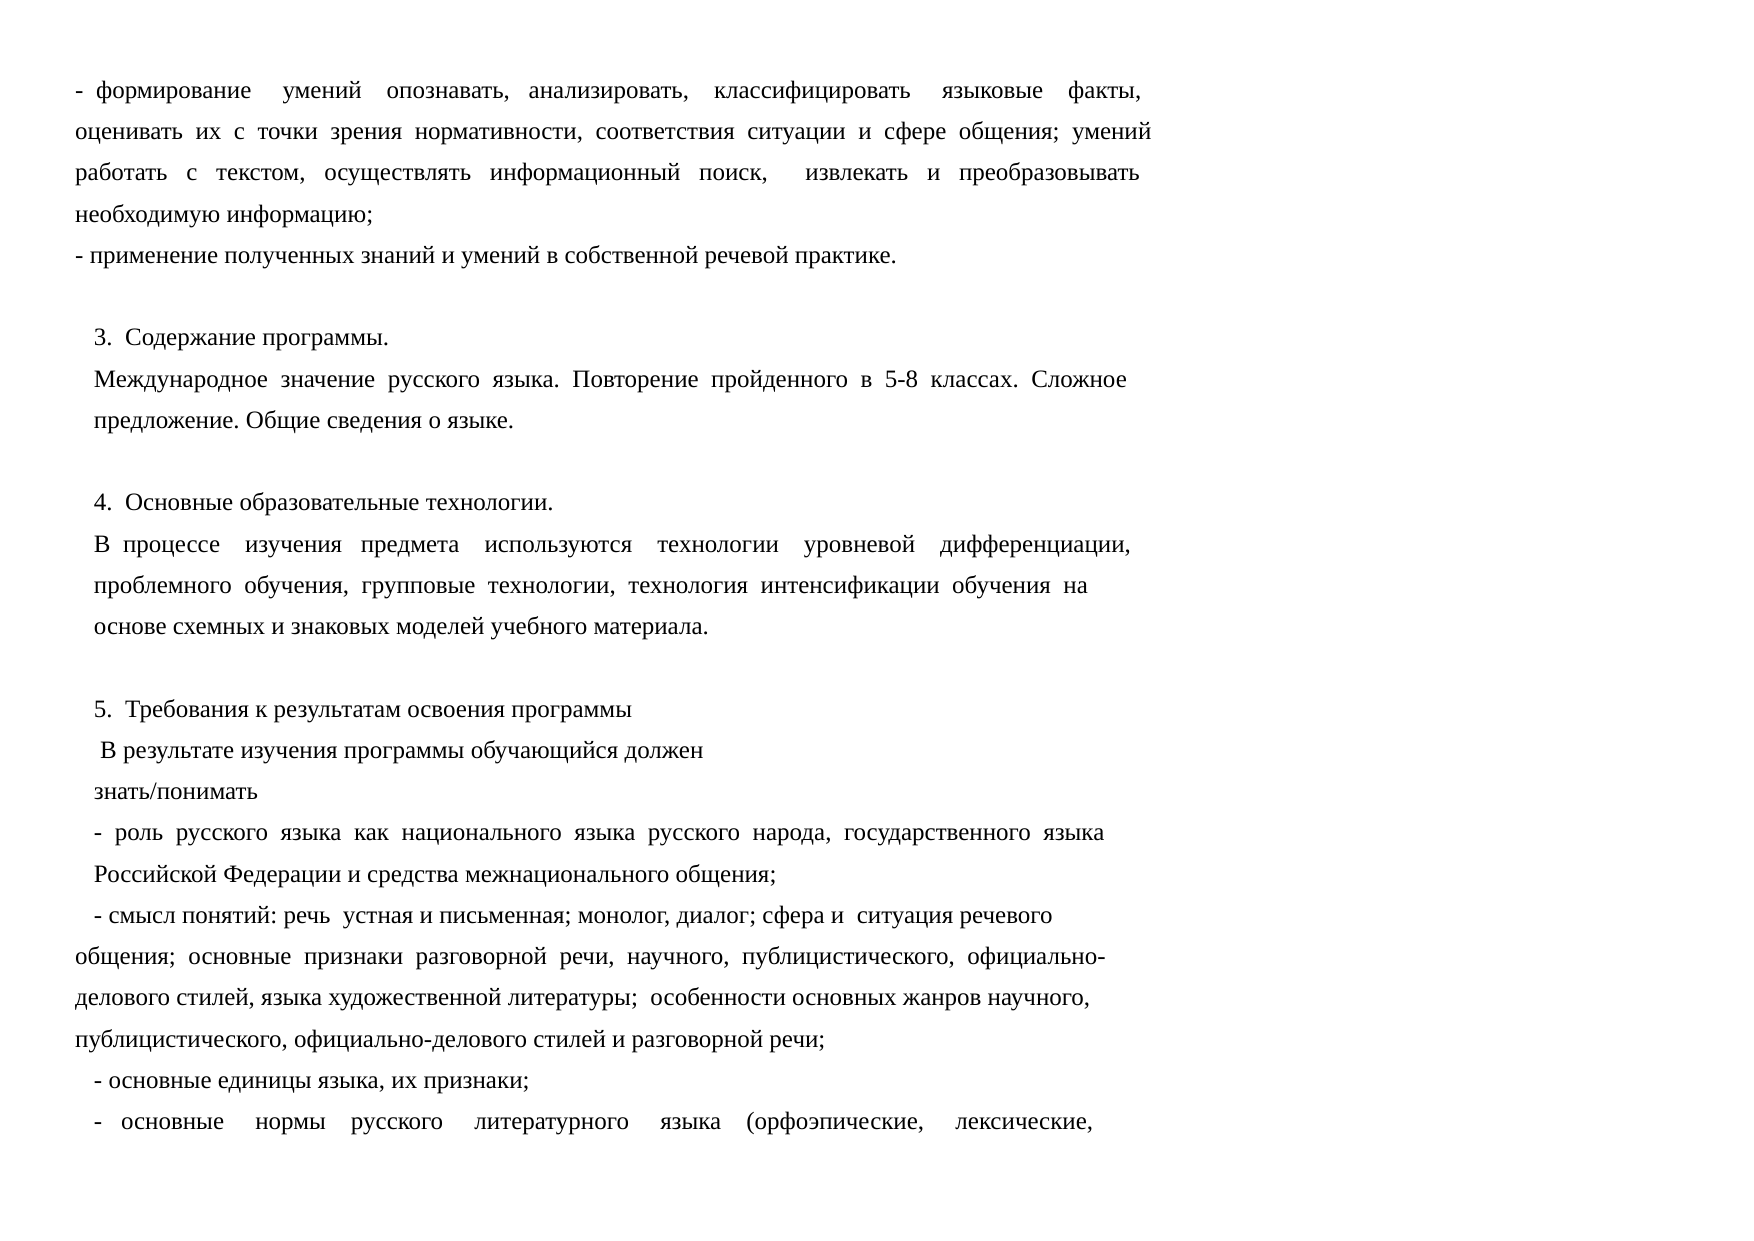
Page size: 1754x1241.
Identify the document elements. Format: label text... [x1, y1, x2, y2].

text В процессе изучения предмета используются технологии уровневой дифференциации, [75, 529, 1679, 557]
text проблемного обучения, групповые технологии, технология интенсификации обучения на [75, 570, 1679, 599]
text - основные единицы языка, их признаки; [75, 1065, 1679, 1094]
text работать с текстом, осуществлять информационный поиск, извлекать и преобразовывать [75, 157, 1679, 186]
text 3. Содержание программы. [75, 322, 1679, 351]
text оценивать их с точки зрения нормативности, соответствия ситуации и сфере общения; умений [75, 116, 1679, 145]
text Российской Федерации и средства межнационального общения; [75, 859, 1679, 887]
text делового стилей, языка художественной литературы; особенности основных жанров научного, [75, 982, 1679, 1011]
text - смысл понятий: речь устная и письменная; монолог, диалог; сфера и ситуация речевого [75, 900, 1679, 929]
text 4. Основные образовательные технологии. [75, 487, 1679, 516]
text предложение. Общие сведения о языке. [75, 405, 1679, 434]
text В результате изучения программы обучающийся должен [75, 735, 1679, 764]
text - основные нормы русского литературного языка (орфоэпические, лексические, [75, 1106, 1679, 1135]
text - формирование умений опознавать, анализировать, классифицировать языковые факты, [75, 75, 1679, 104]
text публицистического, официально-делового стилей и разговорной речи; [75, 1024, 1679, 1052]
text 5. Требования к результатам освоения программы [75, 694, 1679, 722]
text общения; основные признаки разговорной речи, научного, публицистического, официально- [75, 941, 1679, 970]
text необходимую информацию; [75, 199, 1679, 227]
text основе схемных и знаковых моделей учебного материала. [75, 611, 1679, 640]
text - применение полученных знаний и умений в собственной речевой практике. [75, 240, 1679, 269]
text Международное значение русского языка. Повторение пройденного в 5-8 классах. Сложное [75, 364, 1679, 392]
text - роль русского языка как национального языка русского народа, государственного языка [75, 817, 1679, 846]
text знать/понимать [75, 776, 1679, 805]
